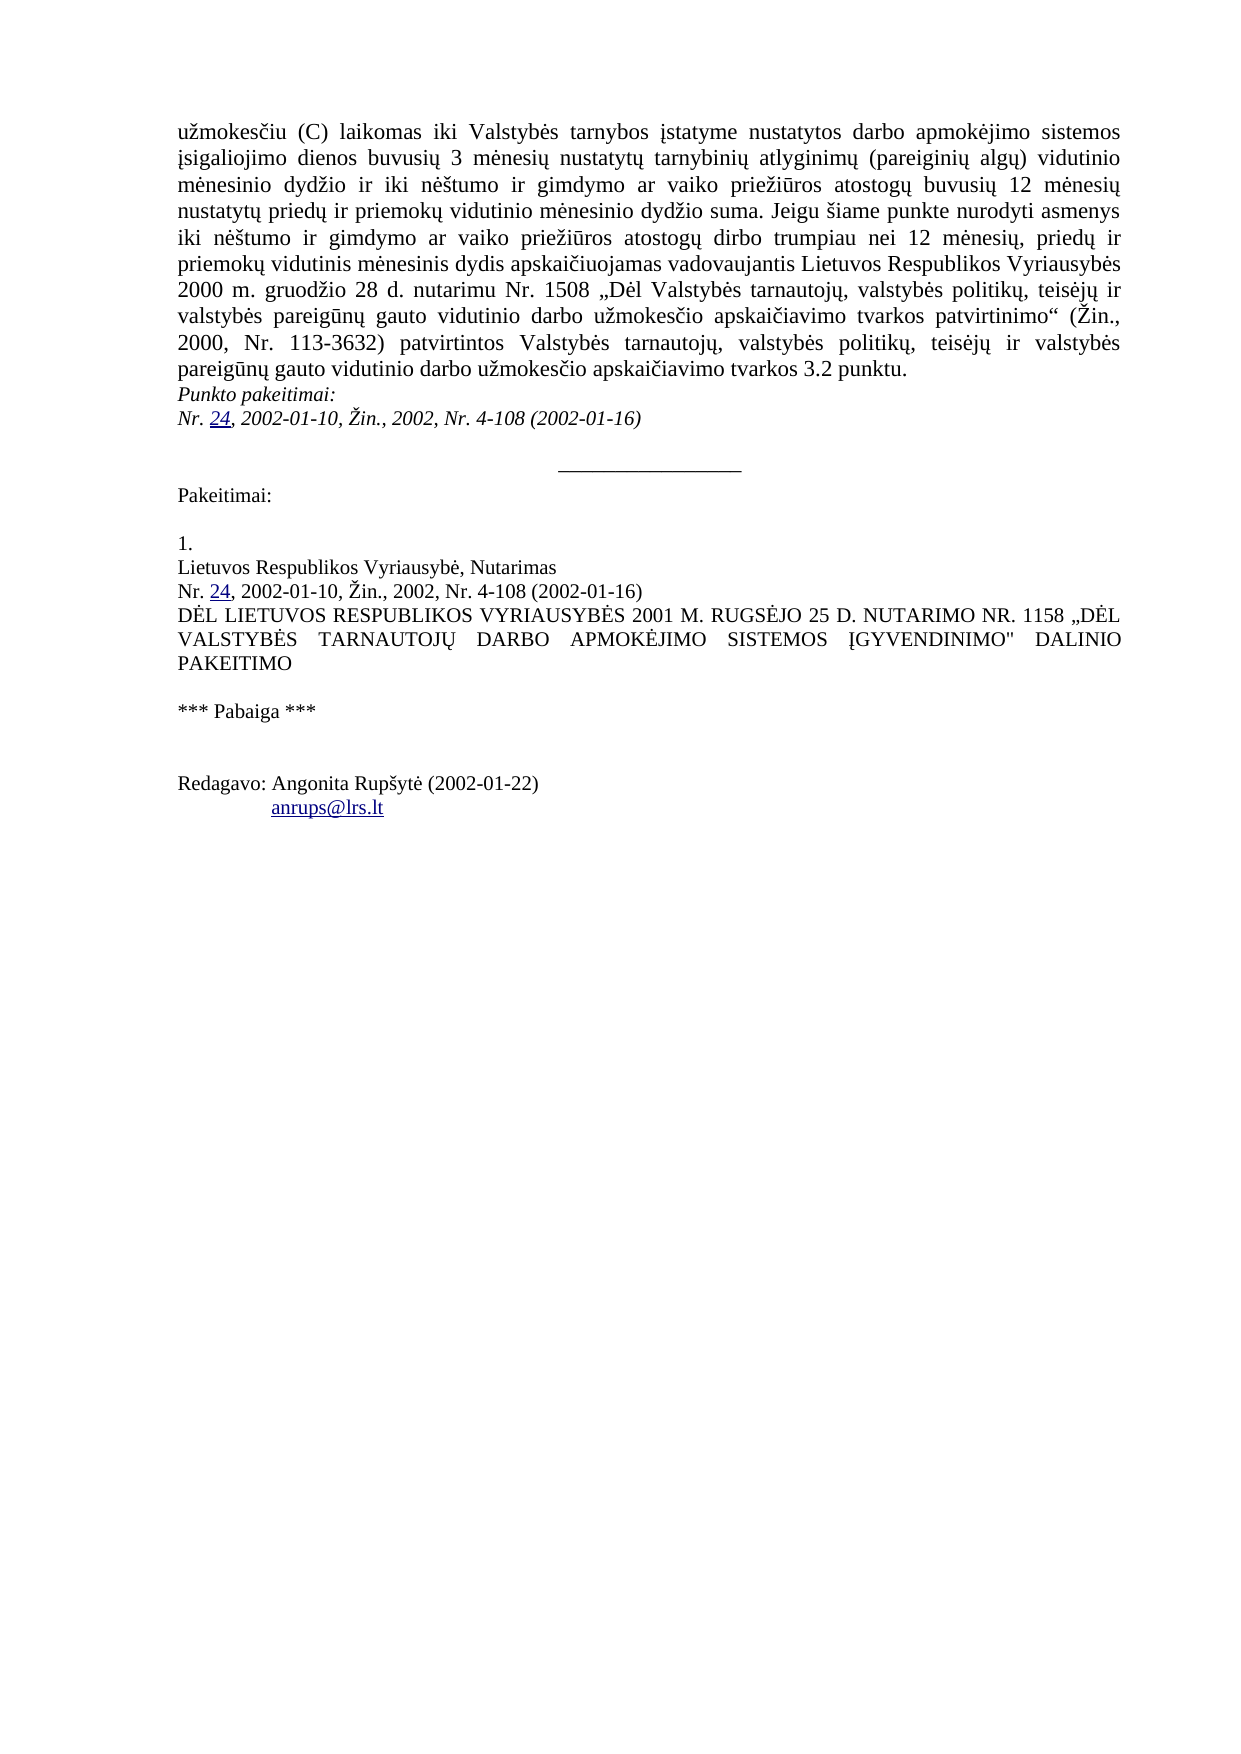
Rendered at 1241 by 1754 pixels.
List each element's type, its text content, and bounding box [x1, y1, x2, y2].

text Nr. 24, 2002-01-10, Žin., 2002, Nr. 4-108 (2002-01-16) [177, 579, 1122, 603]
text anrups@lrs.lt [177, 795, 1122, 819]
text Punkto pakeitimai: [177, 382, 1122, 406]
text –––––––––––––––– [177, 456, 1122, 482]
text Pakeitimai: [177, 482, 1122, 507]
text Nr. 24, 2002-01-10, Žin., 2002, Nr. 4-108 (2002-01-16) [177, 406, 1122, 430]
text užmokesčiu (C) laikomas iki Valstybės tarnybos įstatyme nustatytos darbo apmokėjimo sistemos įsigaliojimo dienos buvusių 3 mėnesių nustatytų tarnybinių atlyginimų (pareiginių algų) vidutinio mėnesinio dydžio ir iki nėštumo ir gimdymo ar vaiko priežiūros atostogų buvusių 12 mėnesių nustatytų priedų ir priemokų vidutinio mėnesinio dydžio suma. Jeigu šiame punkte nurodyti asmenys iki nėštumo ir gimdymo ar vaiko priežiūros atostogų dirbo trumpiau nei 12 mėnesių, priedų ir priemokų vidutinis mėnesinis dydis apskaičiuojamas vadovaujantis Lietuvos Respublikos Vyriausybės 2000 m. gruodžio 28 d. nutarimu Nr. 1508 „Dėl Valstybės tarnautojų, valstybės politikų, teisėjų ir valstybės pareigūnų gauto vidutinio darbo užmokesčio apskaičiavimo tvarkos patvirtinimo“ (Žin., 2000, Nr. 113-3632) patvirtintos Valstybės tarnautojų, valstybės politikų, teisėjų ir valstybės pareigūnų gauto vidutinio darbo užmokesčio apskaičiavimo tvarkos 3.2 punktu. [177, 118, 1122, 382]
text Redagavo: Angonita Rupšytė (2002-01-22) [177, 771, 1122, 795]
text Lietuvos Respublikos Vyriausybė, Nutarimas [177, 555, 1122, 579]
text *** Pabaiga *** [177, 699, 1122, 723]
text 1. [177, 531, 1122, 555]
text DĖL LIETUVOS RESPUBLIKOS VYRIAUSYBĖS 2001 M. RUGSĖJO 25 D. NUTARIMO NR. 1158 „DĖL VALSTYBĖS TARNAUTOJŲ DARBO APMOKĖJIMO SISTEMOS ĮGYVENDINIMO" DALINIO PAKEITIMO [177, 603, 1122, 675]
